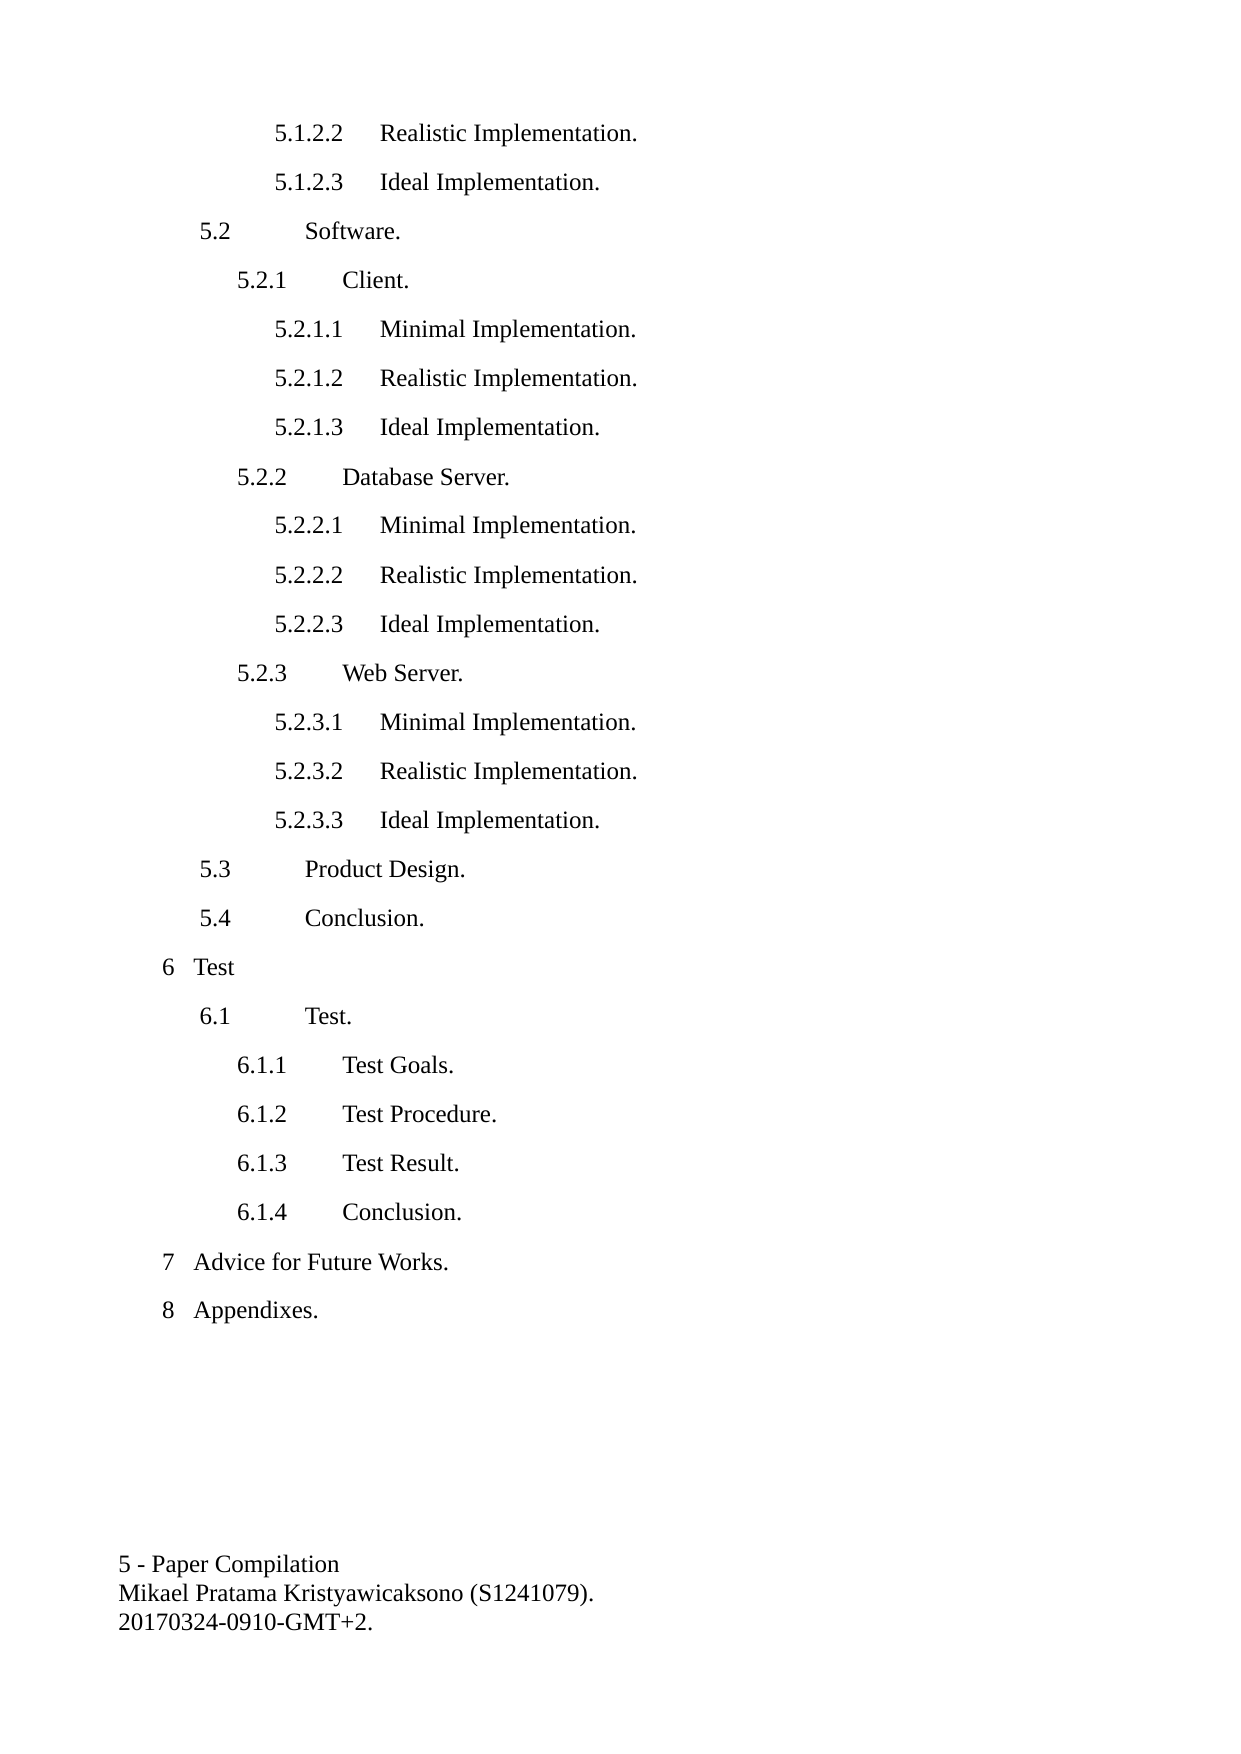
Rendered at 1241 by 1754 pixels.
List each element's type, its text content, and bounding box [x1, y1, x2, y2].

list Minimal Implementation. [268, 314, 1122, 343]
list Realistic Implementation. [268, 118, 1122, 147]
list Test Procedure. [231, 1099, 1122, 1128]
list Client. [231, 265, 1122, 294]
list Database Server. [231, 462, 1122, 490]
list Advice for Future Works. [156, 1247, 1122, 1275]
list Ideal Implementation. [268, 805, 1122, 834]
list Minimal Implementation. [268, 511, 1122, 539]
list Software. [193, 216, 1122, 245]
list Appendixes. [156, 1296, 1122, 1324]
list Minimal Implementation. [268, 707, 1122, 736]
list Ideal Implementation. [268, 609, 1122, 637]
list Test Goals. [231, 1050, 1122, 1079]
list Realistic Implementation. [268, 560, 1122, 588]
list Conclusion. [193, 903, 1122, 932]
list Test. [193, 1001, 1122, 1030]
list Ideal Implementation. [268, 412, 1122, 441]
list Realistic Implementation. [268, 756, 1122, 785]
list Product Design. [193, 854, 1122, 883]
list Ideal Implementation. [268, 167, 1122, 196]
list Web Server. [231, 658, 1122, 687]
list Test Result. [231, 1148, 1122, 1177]
list Test [156, 952, 1122, 981]
list Realistic Implementation. [268, 363, 1122, 392]
list Conclusion. [231, 1197, 1122, 1226]
